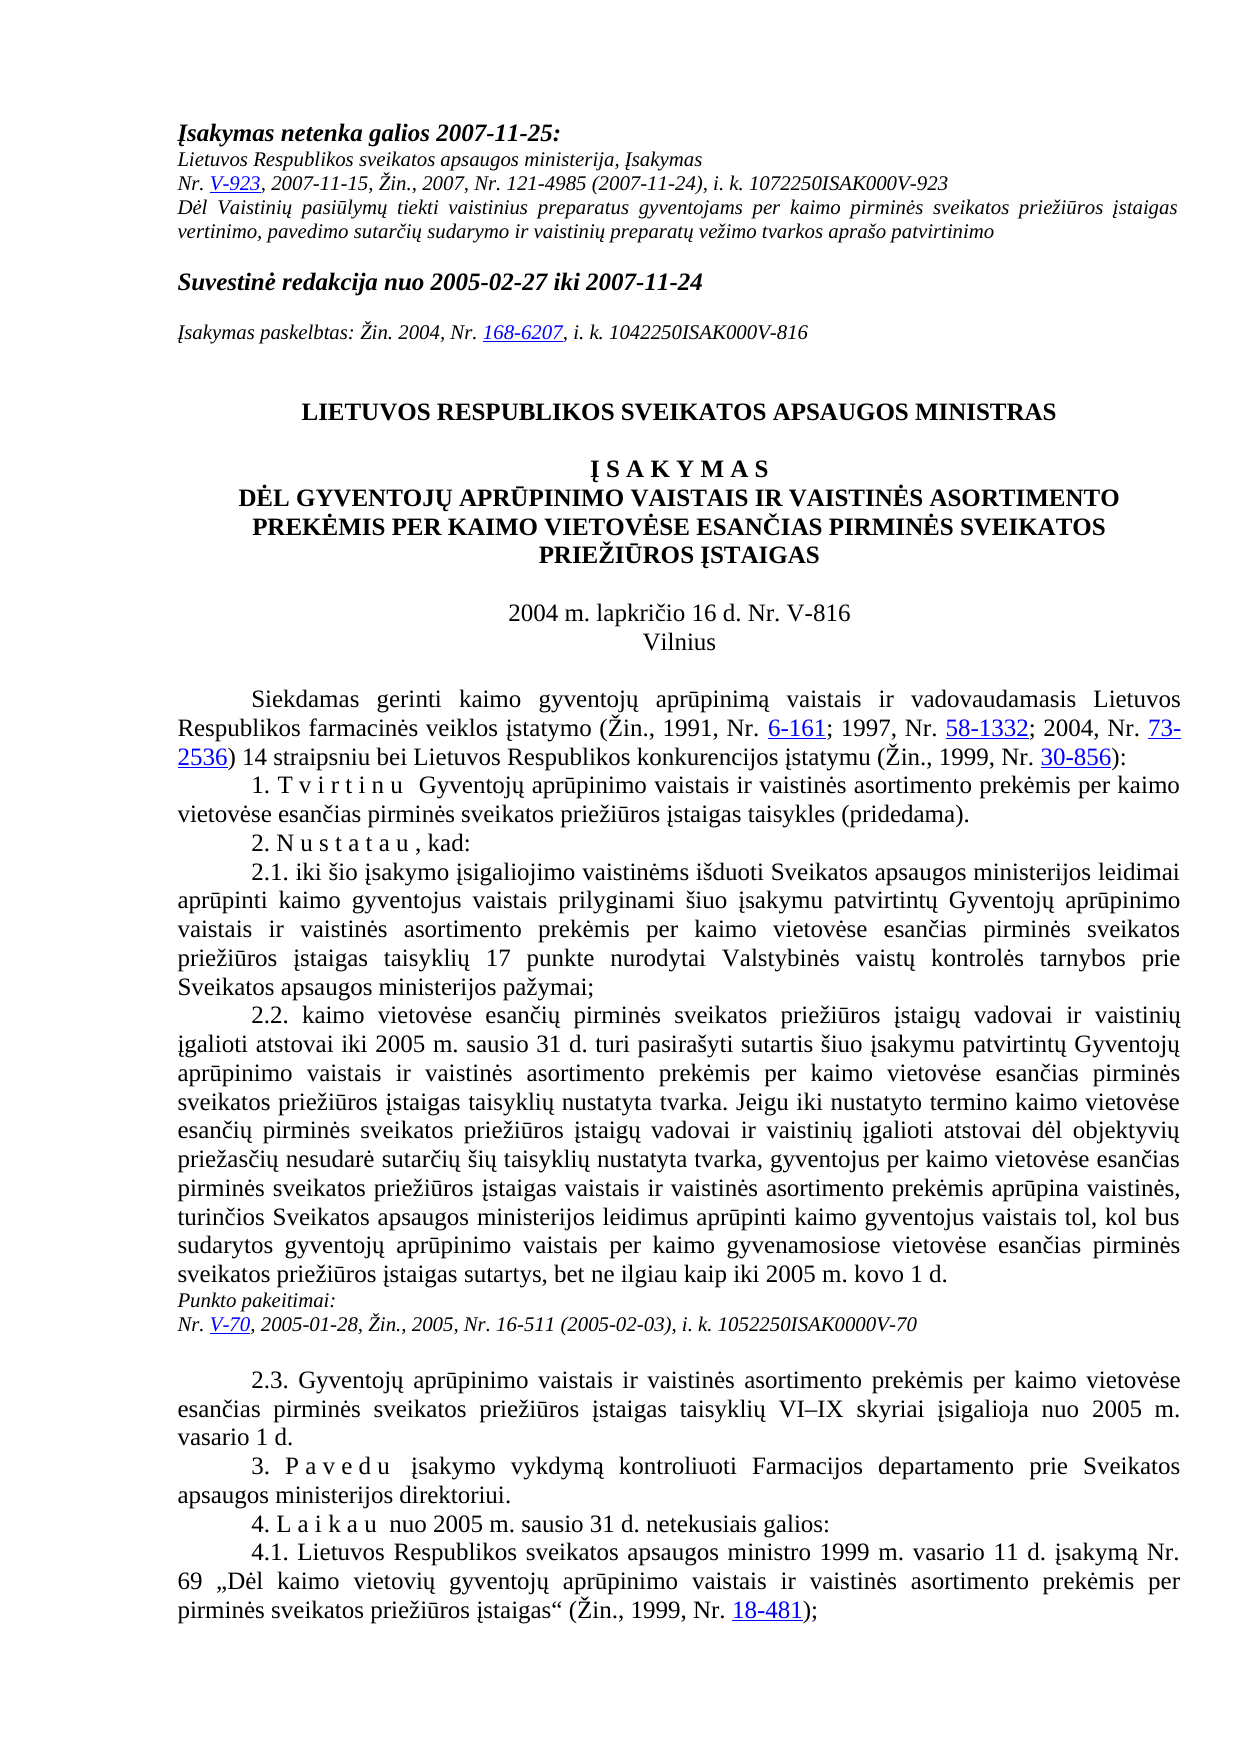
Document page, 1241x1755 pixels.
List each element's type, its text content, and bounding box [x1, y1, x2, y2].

text Įsakymas netenka galios 2007-11-25: [177, 118, 1181, 147]
text 3. Pavedu įsakymo vykdymą kontroliuoti Farmacijos departamento prie Sveikatos apsaugos ministerijos direktoriui. [177, 1451, 1181, 1509]
text 1. Tvirtinu Gyventojų aprūpinimo vaistais ir vaistinės asortimento prekėmis per kaimo vietovėse esančias pirminės sveikatos priežiūros įstaigas taisykles (pridedama). [177, 771, 1181, 828]
text Nr. V-923, 2007-11-15, Žin., 2007, Nr. 121-4985 (2007-11-24), i. k. 1072250ISAK000V-923 [177, 171, 1181, 195]
text 4.1. Lietuvos Respublikos sveikatos apsaugos ministro 1999 m. vasario 11 d. įsakymą Nr. 69 „Dėl kaimo vietovių gyventojų aprūpinimo vaistais ir vaistinės asortimento prekėmis per pirminės sveikatos priežiūros įstaigas“ (Žin., 1999, Nr. 18-481); [177, 1537, 1181, 1624]
text 2. Nustatau, kad: [177, 828, 1181, 857]
text 2.1. iki šio įsakymo įsigaliojimo vaistinėms išduoti Sveikatos apsaugos ministerijos leidimai aprūpinti kaimo gyventojus vaistais prilyginami šiuo įsakymu patvirtintų Gyventojų aprūpinimo vaistais ir vaistinės asortimento prekėmis per kaimo vietovėse esančias pirminės sveikatos priežiūros įstaigas taisyklių 17 punkte nurodytai Valstybinės vaistų kontrolės tarnybos prie Sveikatos apsaugos ministerijos pažymai; [177, 857, 1181, 1001]
text LIETUVOS RESPUBLIKOS SVEIKATOS APSAUGOS MINISTRAS [177, 397, 1181, 426]
text Lietuvos Respublikos sveikatos apsaugos ministerija, Įsakymas [177, 147, 1181, 171]
text Dėl Vaistinių pasiūlymų tiekti vaistinius preparatus gyventojams per kaimo pirminės sveikatos priežiūros įstaigas vertinimo, pavedimo sutarčių sudarymo ir vaistinių preparatų vežimo tvarkos aprašo patvirtinimo [177, 195, 1181, 243]
text Įsakymas paskelbtas: Žin. 2004, Nr. 168-6207, i. k. 1042250ISAK000V-816 [177, 320, 1181, 344]
text Punkto pakeitimai: [177, 1288, 1181, 1312]
text 4. Laikau nuo 2005 m. sausio 31 d. netekusiais galios: [177, 1509, 1181, 1537]
text Vilnius [177, 627, 1181, 656]
text Siekdamas gerinti kaimo gyventojų aprūpinimą vaistais ir vadovaudamasis Lietuvos Respublikos farmacinės veiklos įstatymo (Žin., 1991, Nr. 6-161; 1997, Nr. 58-1332; 2004, Nr. 73-2536) 14 straipsniu bei Lietuvos Respublikos konkurencijos įstatymu (Žin., 1999, Nr. 30-856): [177, 684, 1181, 771]
text 2004 m. lapkričio 16 d. Nr. V-816 [177, 598, 1181, 627]
text 2.3. Gyventojų aprūpinimo vaistais ir vaistinės asortimento prekėmis per kaimo vietovėse esančias pirminės sveikatos priežiūros įstaigas taisyklių VI–IX skyriai įsigalioja nuo 2005 m. vasario 1 d. [177, 1365, 1181, 1451]
text Nr. V-70, 2005-01-28, Žin., 2005, Nr. 16-511 (2005-02-03), i. k. 1052250ISAK0000V-70 [177, 1312, 1181, 1336]
text DĖL GYVENTOJŲ APRŪPINIMO VAISTAIS IR VAISTINĖS ASORTIMENTO PREKĖMIS PER KAIMO VIETOVĖSE ESANČIAS PIRMINĖS SVEIKATOS PRIEŽIŪROS ĮSTAIGAS [177, 483, 1181, 569]
text 2.2. kaimo vietovėse esančių pirminės sveikatos priežiūros įstaigų vadovai ir vaistinių įgalioti atstovai iki 2005 m. sausio 31 d. turi pasirašyti sutartis šiuo įsakymu patvirtintų Gyventojų aprūpinimo vaistais ir vaistinės asortimento prekėmis per kaimo vietovėse esančias pirminės sveikatos priežiūros įstaigas taisyklių nustatyta tvarka. Jeigu iki nustatyto termino kaimo vietovėse esančių pirminės sveikatos priežiūros įstaigų vadovai ir vaistinių įgalioti atstovai dėl objektyvių priežasčių nesudarė sutarčių šių taisyklių nustatyta tvarka, gyventojus per kaimo vietovėse esančias pirminės sveikatos priežiūros įstaigas vaistais ir vaistinės asortimento prekėmis aprūpina vaistinės, turinčios Sveikatos apsaugos ministerijos leidimus aprūpinti kaimo gyventojus vaistais tol, kol bus sudarytos gyventojų aprūpinimo vaistais per kaimo gyvenamosiose vietovėse esančias pirminės sveikatos priežiūros įstaigas sutartys, bet ne ilgiau kaip iki 2005 m. kovo 1 d. [177, 1001, 1181, 1288]
text Į S A K Y M A S [177, 454, 1181, 483]
text Suvestinė redakcija nuo 2005-02-27 iki 2007-11-24 [177, 267, 1181, 296]
